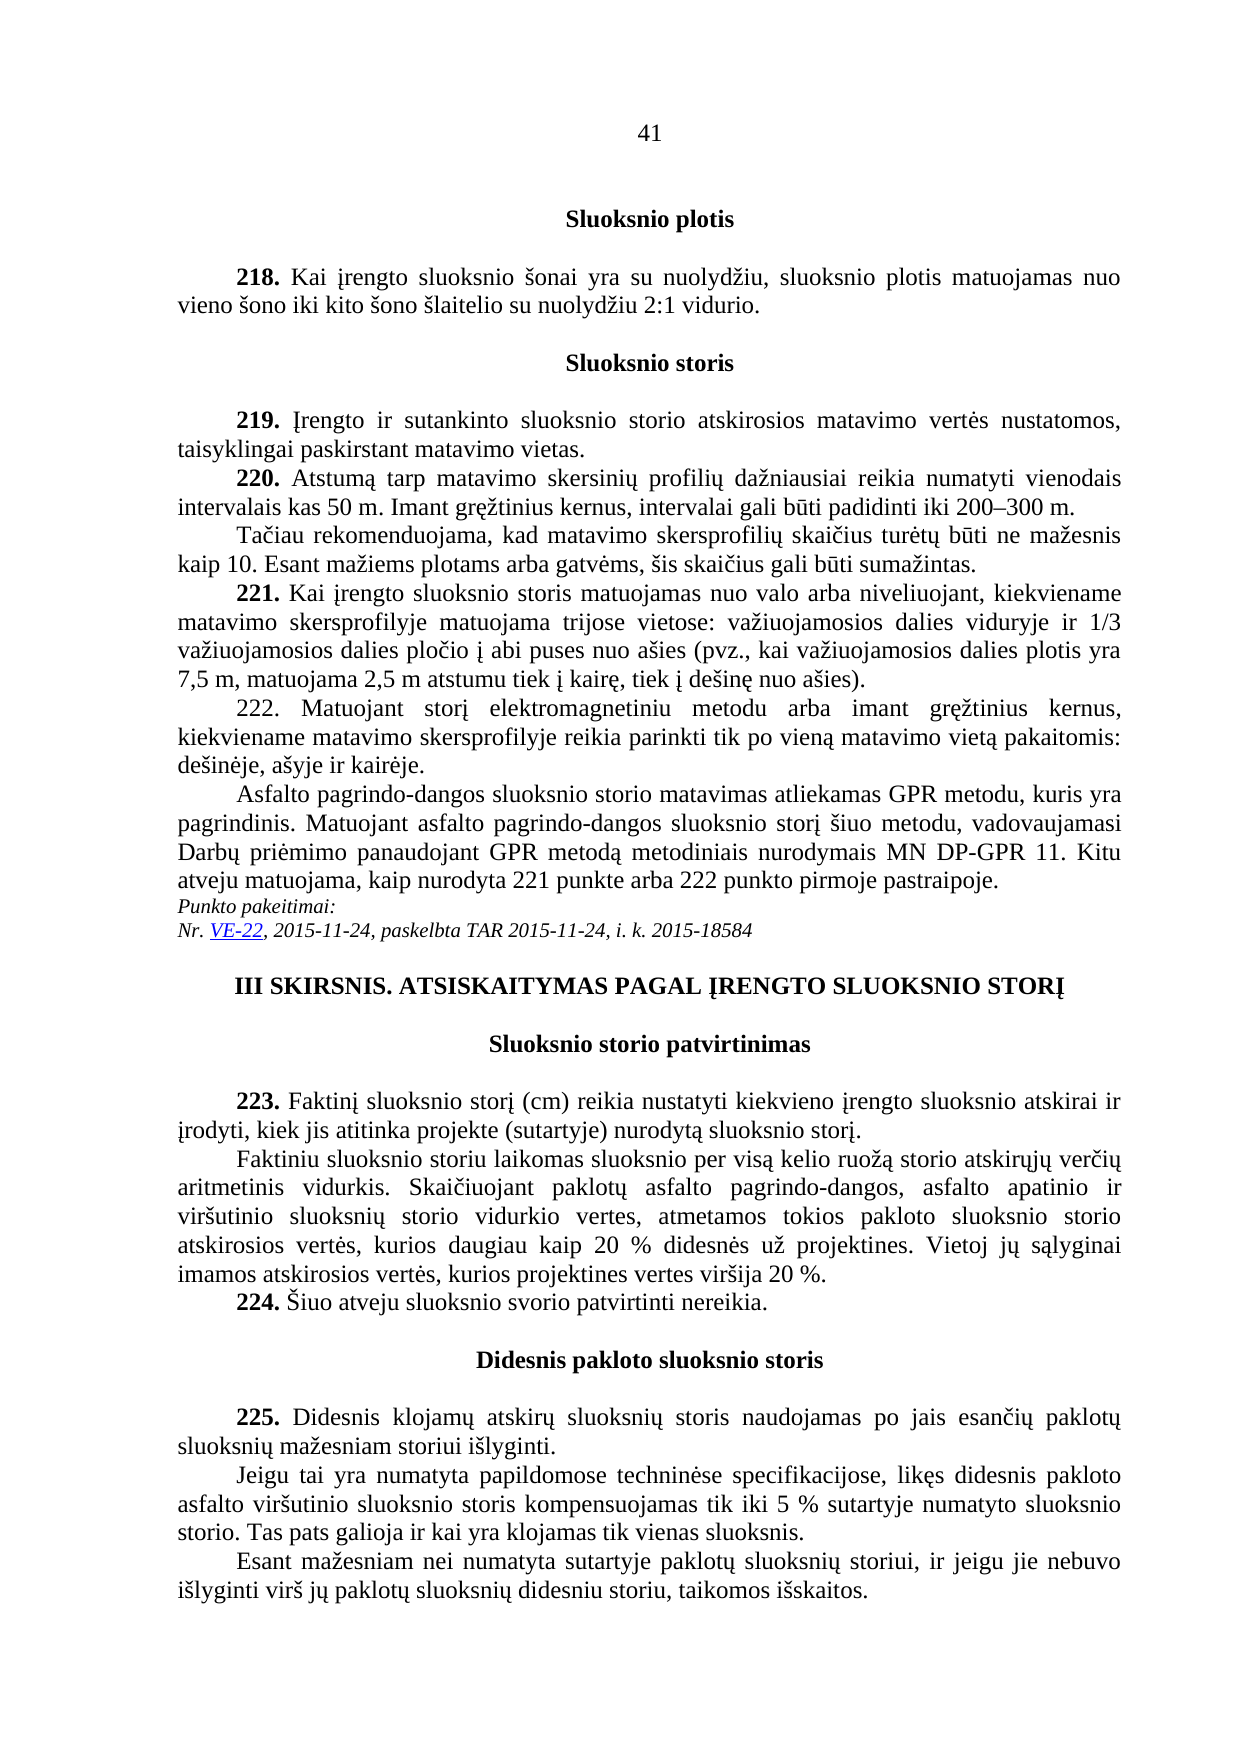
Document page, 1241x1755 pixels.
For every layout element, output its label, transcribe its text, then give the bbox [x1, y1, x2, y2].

text 221. Kai įrengto sluoksnio storis matuojamas nuo valo arba niveliuojant, kiekviename matavimo skersprofilyje matuojama trijose vietose: važiuojamosios dalies viduryje ir 1/3 važiuojamosios dalies pločio į abi puses nuo ašies (pvz., kai važiuojamosios dalies plotis yra 7,5 m, matuojama 2,5 m atstumu tiek į kairę, tiek į dešinę nuo ašies). [177, 578, 1122, 693]
text Nr. VE-22, 2015-11-24, paskelbta TAR 2015-11-24, i. k. 2015-18584 [177, 918, 1122, 942]
text Asfalto pagrindo-dangos sluoksnio storio matavimas atliekamas GPR metodu, kuris yra pagrindinis. Matuojant asfalto pagrindo-dangos sluoksnio storį šiuo metodu, vadovaujamasi Darbų priėmimo panaudojant GPR metodą metodiniais nurodymais MN DP-GPR 11. Kitu atveju matuojama, kaip nurodyta 221 punkte arba 222 punkto pirmoje pastraipoje. [177, 779, 1122, 894]
text 223. Faktinį sluoksnio storį (cm) reikia nustatyti kiekvieno įrengto sluoksnio atskirai ir įrodyti, kiek jis atitinka projekte (sutartyje) nurodytą sluoksnio storį. [177, 1086, 1122, 1144]
text Tačiau rekomenduojama, kad matavimo skersprofilių skaičius turėtų būti ne mažesnis kaip 10. Esant mažiems plotams arba gatvėms, šis skaičius gali būti sumažintas. [177, 521, 1122, 578]
text 222. Matuojant storį elektromagnetiniu metodu arba imant gręžtinius kernus, kiekviename matavimo skersprofilyje reikia parinkti tik po vieną matavimo vietą pakaitomis: dešinėje, ašyje ir kairėje. [177, 693, 1122, 779]
text 224. Šiuo atveju sluoksnio svorio patvirtinti nereikia. [177, 1287, 1122, 1316]
text Esant mažesniam nei numatyta sutartyje paklotų sluoksnių storiui, ir jeigu jie nebuvo išlyginti virš jų paklotų sluoksnių didesniu storiu, taikomos išskaitos. [177, 1546, 1122, 1604]
text 225. Didesnis klojamų atskirų sluoksnių storis naudojamas po jais esančių paklotų sluoksnių mažesniam storiui išlyginti. [177, 1402, 1122, 1460]
text Sluoksnio storis [177, 348, 1122, 377]
text Faktiniu sluoksnio storiu laikomas sluoksnio per visą kelio ruožą storio atskirųjų verčių aritmetinis vidurkis. Skaičiuojant paklotų asfalto pagrindo-dangos, asfalto apatinio ir viršutinio sluoksnių storio vidurkio vertes, atmetamos tokios pakloto sluoksnio storio atskirosios vertės, kurios daugiau kaip 20 % didesnės už projektines. Vietoj jų sąlyginai imamos atskirosios vertės, kurios projektines vertes viršija 20 %. [177, 1144, 1122, 1287]
text Jeigu tai yra numatyta papildomose techninėse specifikacijose, likęs didesnis pakloto asfalto viršutinio sluoksnio storis kompensuojamas tik iki 5 % sutartyje numatyto sluoksnio storio. Tas pats galioja ir kai yra klojamas tik vienas sluoksnis. [177, 1460, 1122, 1546]
text Didesnis pakloto sluoksnio storis [177, 1345, 1122, 1374]
text Sluoksnio storio patvirtinimas [177, 1029, 1122, 1057]
text Punkto pakeitimai: [177, 894, 1122, 918]
text III SKIRSNIS. ATSISKAITYMAS PAGAL ĮRENGTO SLUOKSNIO STORĮ [177, 971, 1122, 1000]
text 218. Kai įrengto sluoksnio šonai yra su nuolydžiu, sluoksnio plotis matuojamas nuo vieno šono iki kito šono šlaitelio su nuolydžiu 2:1 vidurio. [177, 262, 1122, 319]
text Sluoksnio plotis [177, 204, 1122, 233]
text 219. Įrengto ir sutankinto sluoksnio storio atskirosios matavimo vertės nustatomos, taisyklingai paskirstant matavimo vietas. [177, 406, 1122, 463]
text 220. Atstumą tarp matavimo skersinių profilių dažniausiai reikia numatyti vienodais intervalais kas 50 m. Imant gręžtinius kernus, intervalai gali būti padidinti iki 200–300 m. [177, 463, 1122, 521]
